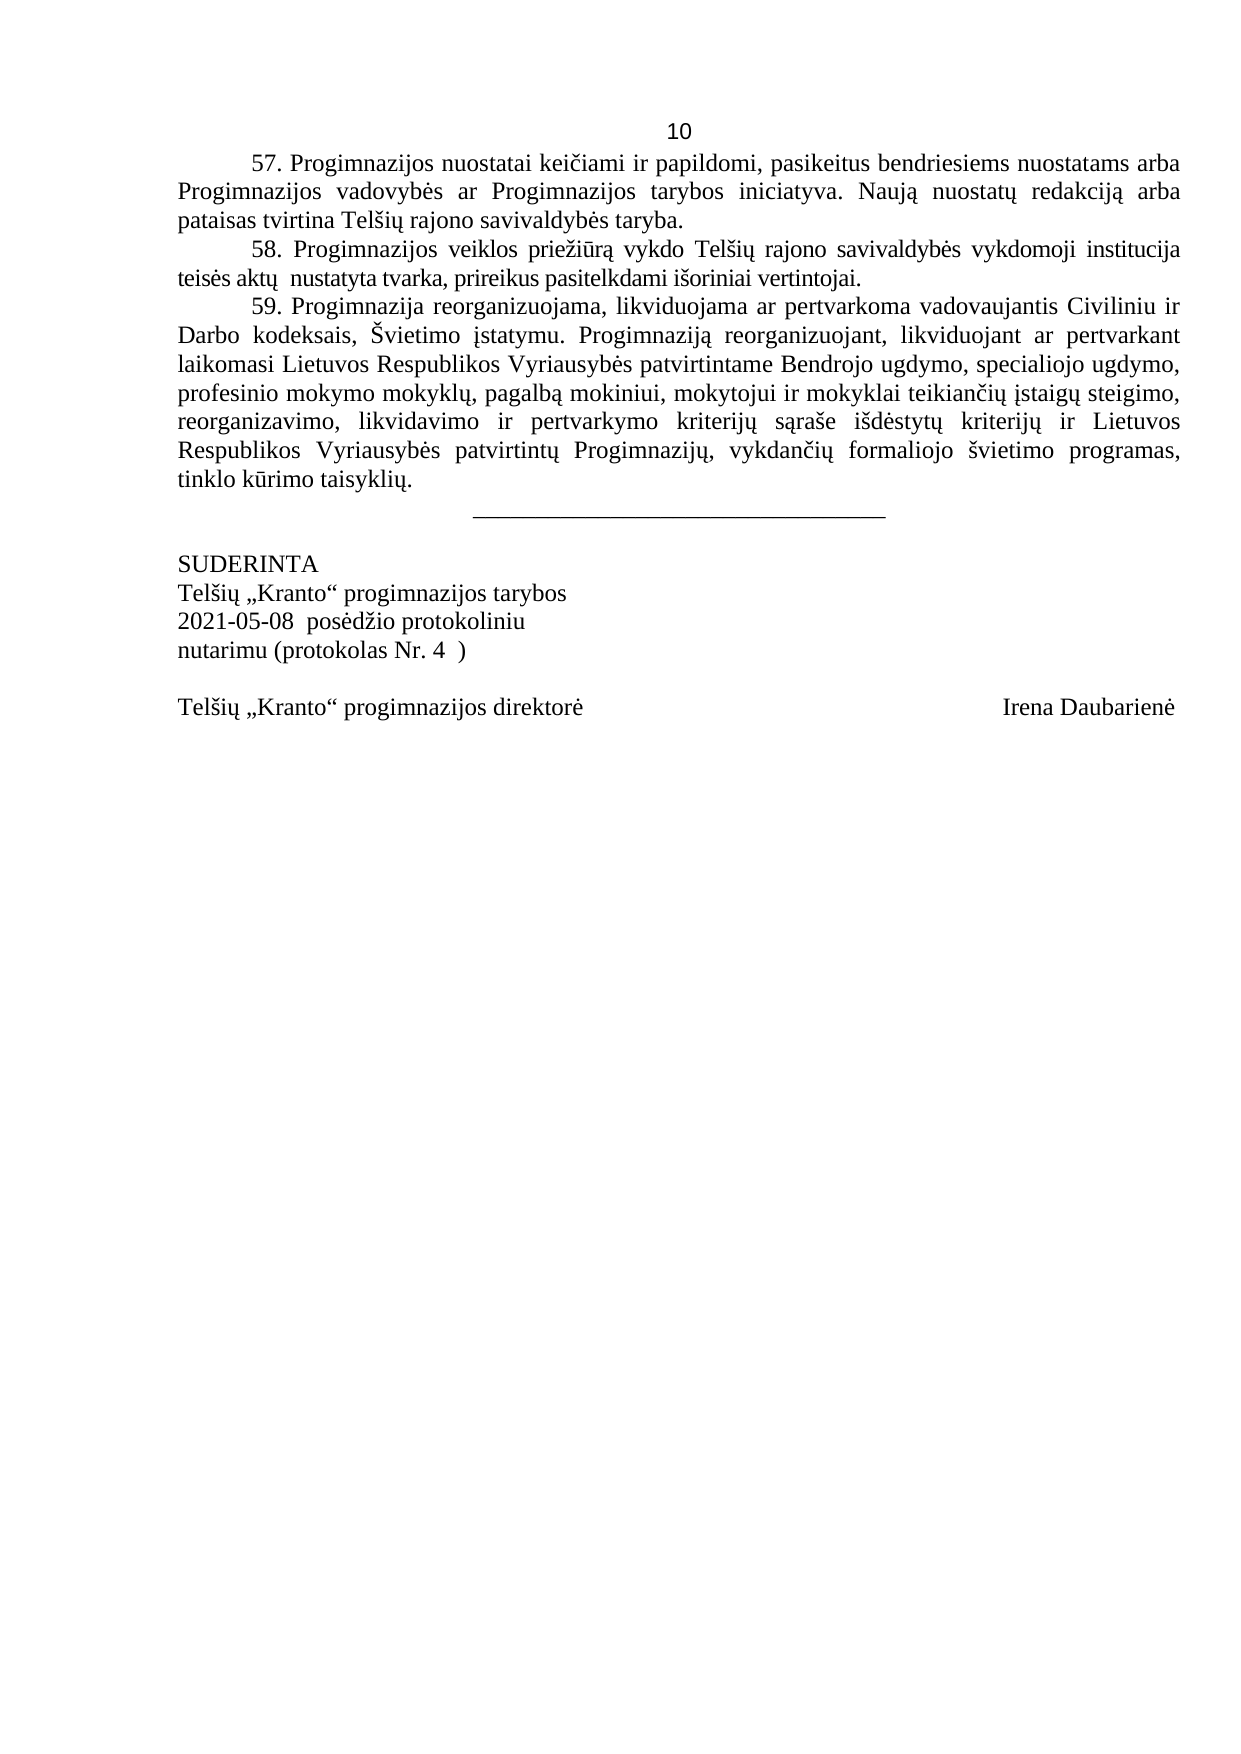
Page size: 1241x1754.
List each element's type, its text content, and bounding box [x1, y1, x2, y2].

text 58. Progimnazijos veiklos priežiūrą vykdo Telšių rajono savivaldybės vykdomoji institucija teisės aktų nustatyta tvarka, prireikus pasitelkdami išoriniai vertintojai. [177, 234, 1181, 291]
text _________________________________ [177, 493, 1181, 521]
text Telšių „Kranto“ progimnazijos direktorė Irena Daubarienė [177, 693, 1181, 721]
text 59. Progimnazija reorganizuojama, likviduojama ar pertvarkoma vadovaujantis Civiliniu ir Darbo kodeksais, Švietimo įstatymu. Progimnaziją reorganizuojant, likviduojant ar pertvarkant laikomasi Lietuvos Respublikos Vyriausybės patvirtintame Bendrojo ugdymo, specialiojo ugdymo, profesinio mokymo mokyklų, pagalbą mokiniui, mokytojui ir mokyklai teikiančių įstaigų steigimo, reorganizavimo, likvidavimo ir pertvarkymo kriterijų sąraše išdėstytų kriterijų ir Lietuvos Respublikos Vyriausybės patvirtintų Progimnazijų, vykdančių formaliojo švietimo programas, tinklo kūrimo taisyklių. [177, 291, 1181, 493]
text SUDERINTA [177, 550, 1181, 578]
text Telšių „Kranto“ progimnazijos tarybos [177, 578, 1181, 607]
text 2021-05-08 posėdžio protokoliniu [177, 607, 1181, 635]
text nutarimu (protokolas Nr. 4 ) [177, 635, 1181, 664]
text 57. Progimnazijos nuostatai keičiami ir papildomi, pasikeitus bendriesiems nuostatams arba Progimnazijos vadovybės ar Progimnazijos tarybos iniciatyva. Naują nuostatų redakciją arba pataisas tvirtina Telšių rajono savivaldybės taryba. [177, 148, 1181, 234]
